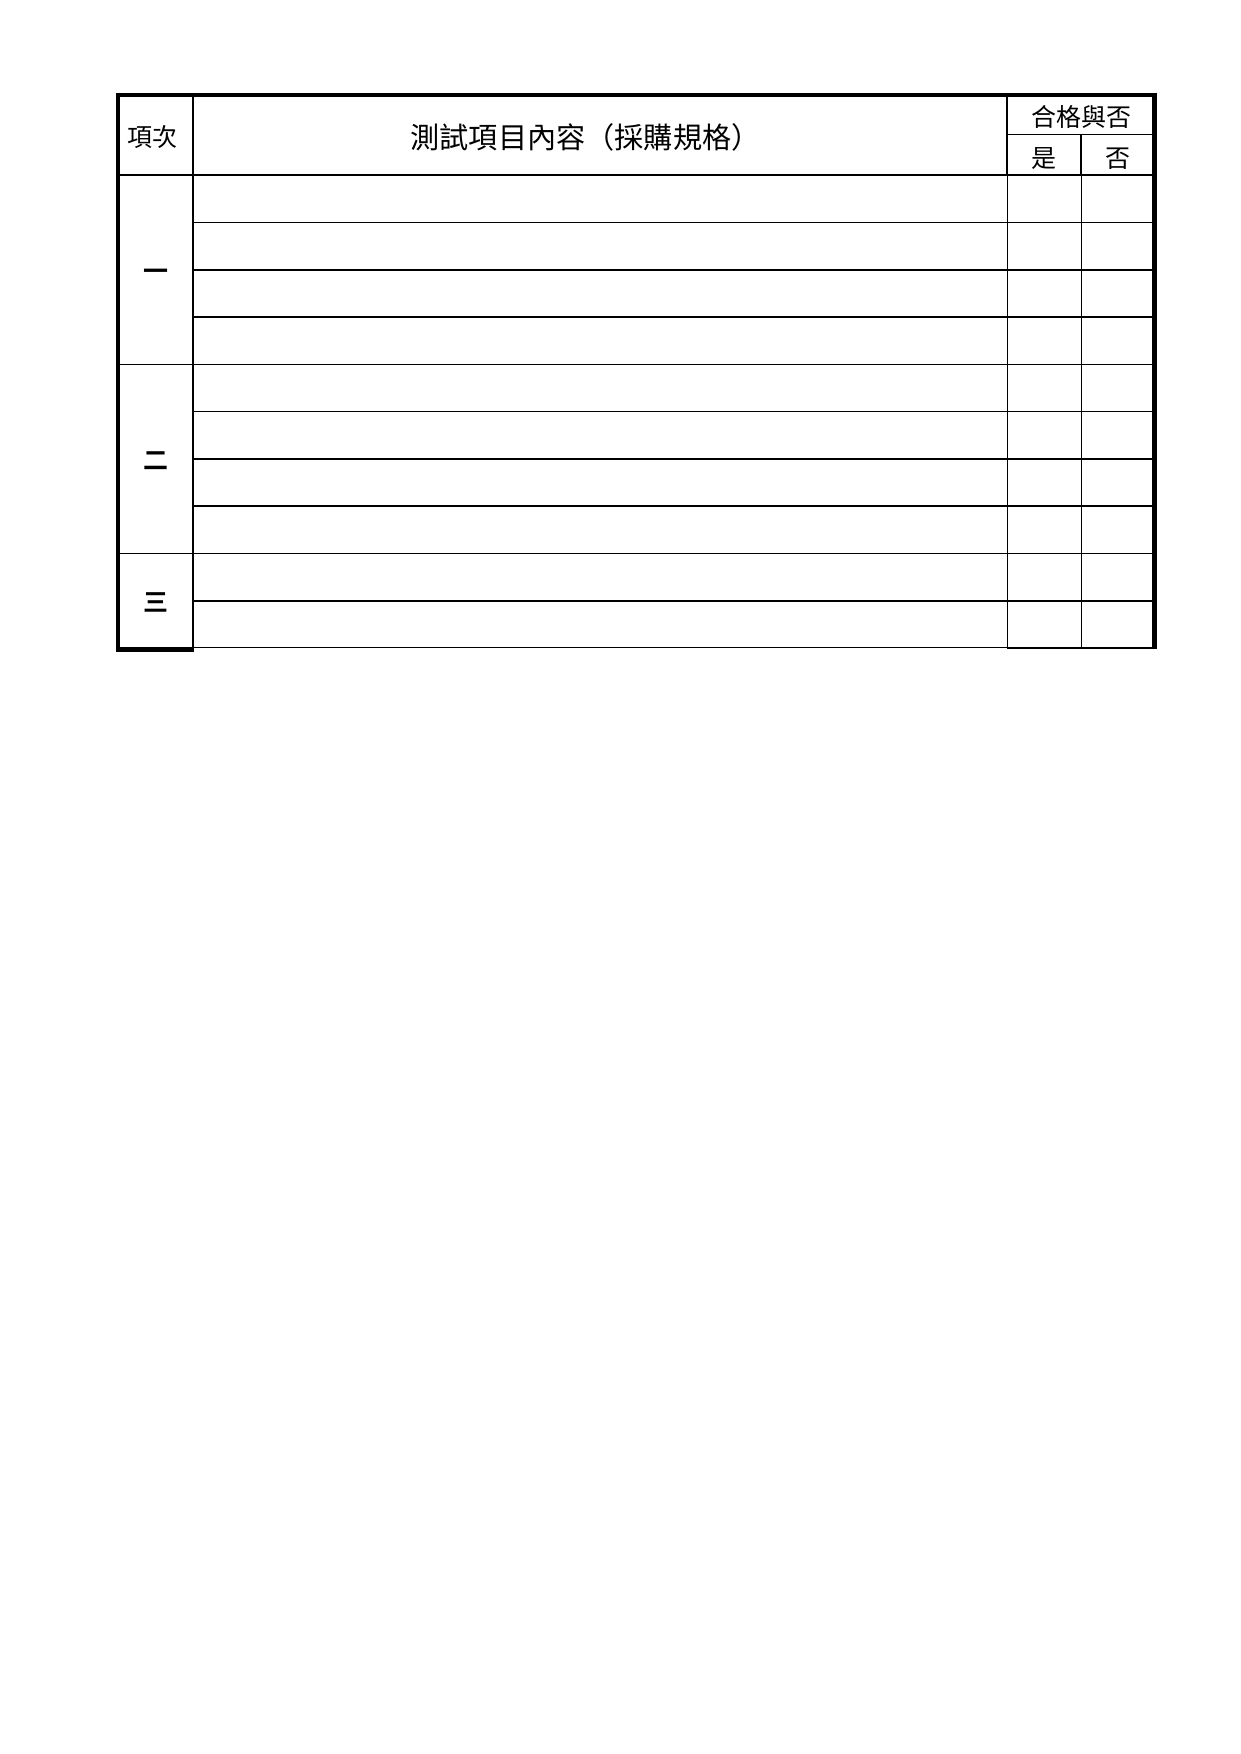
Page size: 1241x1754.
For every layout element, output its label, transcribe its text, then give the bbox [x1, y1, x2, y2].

table_cell [1008, 460, 1081, 505]
table_header 項次 [120, 97, 192, 174]
table_header 合格與否 [1008, 97, 1152, 133]
table_cell [1082, 365, 1152, 411]
table_cell [1082, 602, 1152, 647]
table_cell [1008, 318, 1081, 363]
table_cell [1008, 365, 1081, 411]
table_cell [194, 460, 1007, 505]
table_cell [1008, 554, 1081, 600]
table_cell [1082, 318, 1152, 363]
table_cell [194, 223, 1007, 269]
table_cell [1082, 271, 1152, 316]
table_cell [1008, 507, 1081, 553]
table_cell [1082, 460, 1152, 505]
table_cell [194, 365, 1007, 411]
table_header 測試項目內容（採購規格） [194, 97, 1006, 174]
table_cell 一 [120, 176, 192, 363]
table_cell [1008, 271, 1081, 316]
table_cell [194, 602, 1007, 647]
table_cell [194, 318, 1007, 363]
table_cell [194, 507, 1007, 553]
table_cell [194, 271, 1007, 316]
table_cell [1082, 554, 1152, 600]
table_cell [1008, 412, 1081, 458]
table_cell [1082, 176, 1152, 222]
table_cell [1082, 223, 1152, 269]
table_cell [194, 412, 1007, 458]
table_cell [194, 176, 1007, 222]
table_cell 三 [120, 554, 192, 647]
table_cell 二 [120, 365, 192, 553]
table_cell [1008, 602, 1081, 647]
table_cell [1008, 223, 1081, 269]
table_cell [1082, 507, 1152, 553]
table_cell [1082, 412, 1152, 458]
table_cell [194, 554, 1007, 600]
table_cell [1008, 176, 1081, 222]
table_cell 是 [1008, 135, 1080, 174]
table_cell 否 [1082, 135, 1152, 174]
